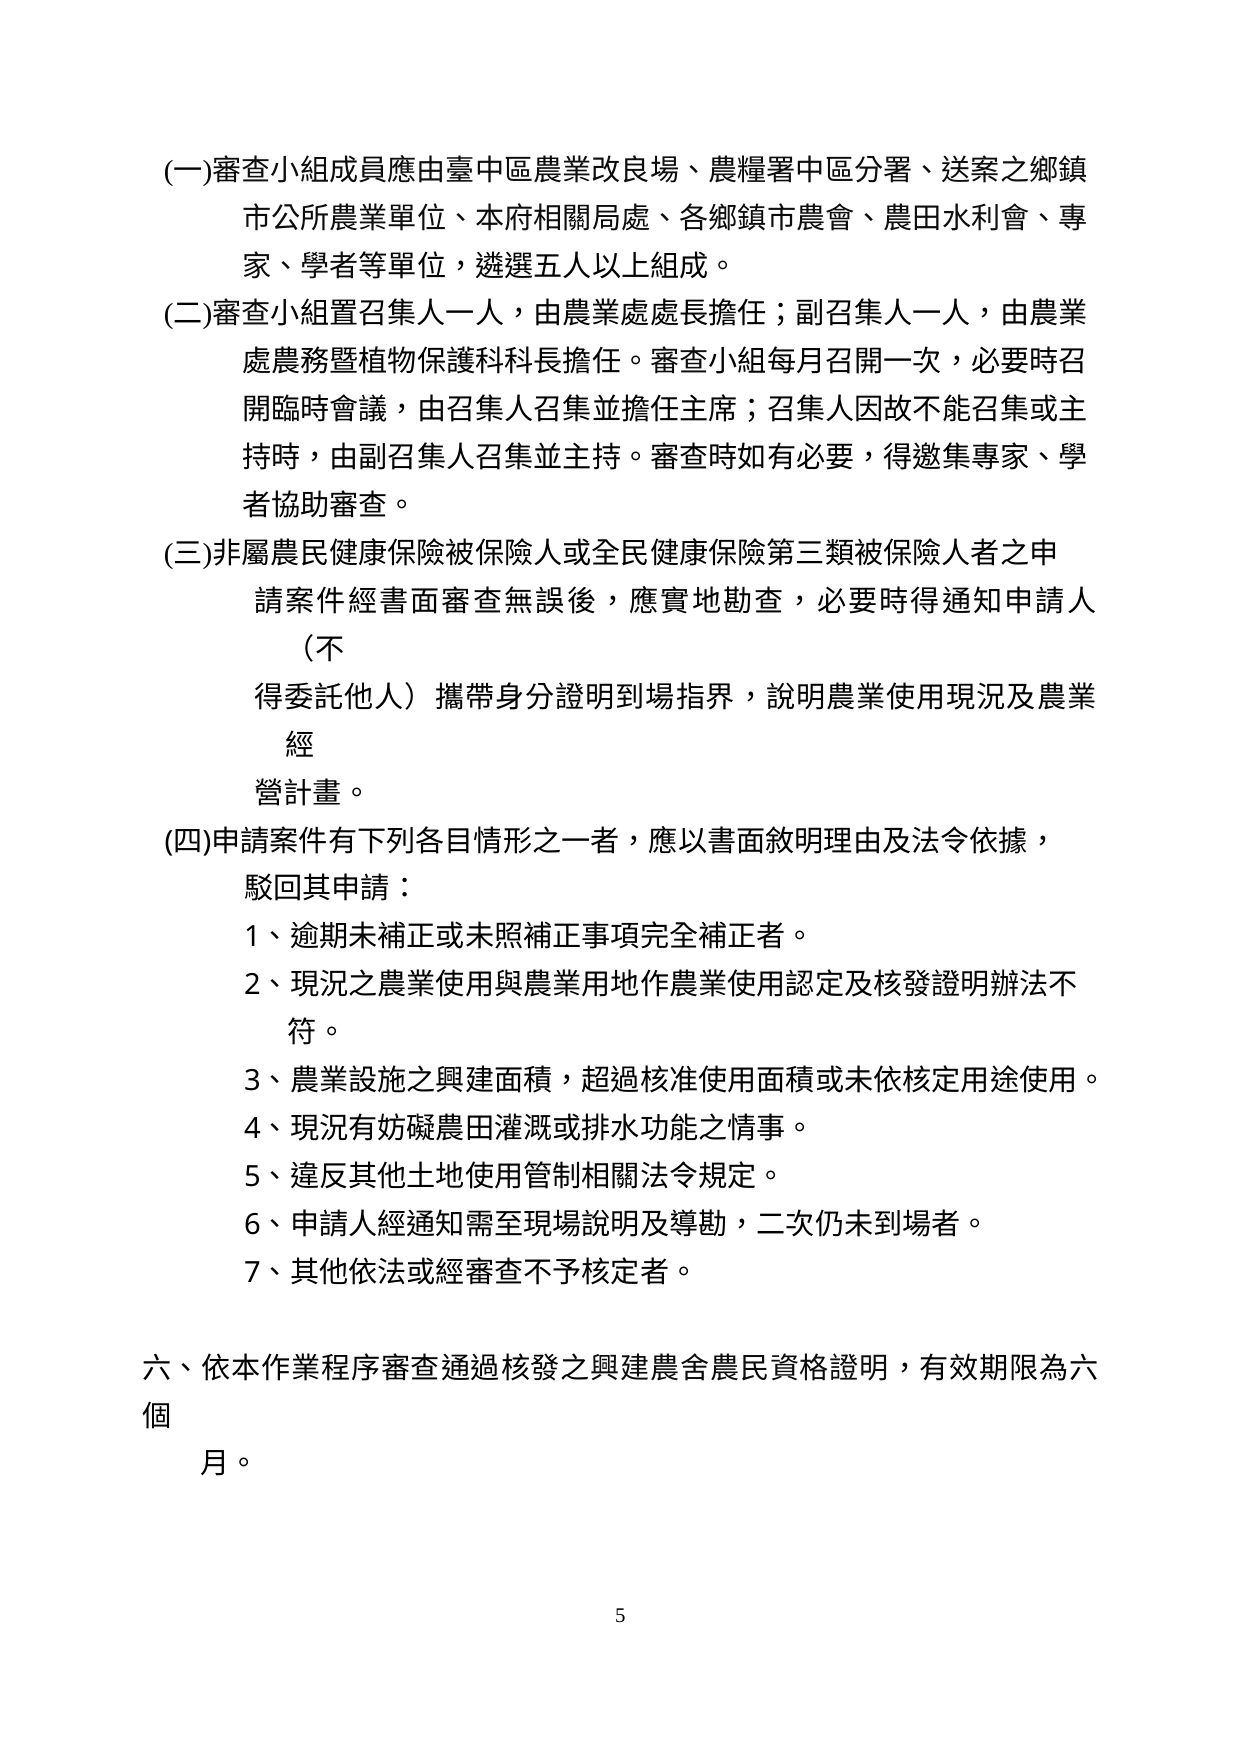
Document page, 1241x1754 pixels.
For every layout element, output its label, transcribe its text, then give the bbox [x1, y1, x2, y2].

text 市公所農業單位、本府相關局處、各鄉鎮市農會、農田水利會、專 [242, 190, 1098, 238]
text 開臨時會議，由召集人召集並擔任主席；召集人因故不能召集或主 [242, 381, 1098, 429]
text 5、違反其他土地使用管制相關法令規定。 [142, 1148, 1098, 1196]
text 得委託他人）攜帶身分證明到場指界，說明農業使用現況及農業經 [254, 669, 1098, 765]
text 3、農業設施之興建面積，超過核准使用面積或未依核定用途使用。 [142, 1052, 1098, 1100]
text 家、學者等單位，遴選五人以上組成。 [242, 238, 1098, 286]
text (二)審查小組置召集人一人，由農業處處長擔任；副召集人一人，由農業 [142, 286, 1098, 333]
text 六、依本作業程序審查通過核發之興建農舍農民資格證明，有效期限為六個 [142, 1340, 1098, 1436]
text 駁回其申請： [142, 861, 1098, 908]
text 4、現況有妨礙農田灌溉或排水功能之情事。 [142, 1100, 1098, 1148]
text (三)非屬農民健康保險被保險人或全民健康保險第三類被保險人者之申 [142, 525, 1098, 573]
text 處農務暨植物保護科科長擔任。審查小組每月召開一次，必要時召 [242, 333, 1098, 381]
text 7、其他依法或經審查不予核定者。 [142, 1244, 1098, 1292]
text 1、逾期未補正或未照補正事項完全補正者。 [142, 908, 1098, 956]
text 營計畫。 [254, 765, 1098, 813]
text 符。 [142, 1004, 1098, 1052]
text 請案件經書面審查無誤後，應實地勘查，必要時得通知申請人（不 [254, 573, 1098, 669]
text 6、申請人經通知需至現場說明及導勘，二次仍未到場者。 [142, 1196, 1098, 1244]
text 2、現況之農業使用與農業用地作農業使用認定及核發證明辦法不 [142, 956, 1098, 1004]
text (一)審查小組成員應由臺中區農業改良場、農糧署中區分署、送案之鄉鎮 [142, 142, 1098, 190]
text 持時，由副召集人召集並主持。審查時如有必要，得邀集專家、學 [242, 429, 1098, 477]
text 者協助審查。 [242, 477, 1098, 525]
text (四)申請案件有下列各目情形之一者，應以書面敘明理由及法令依據， [142, 813, 1098, 861]
text 月。 [142, 1436, 1098, 1483]
